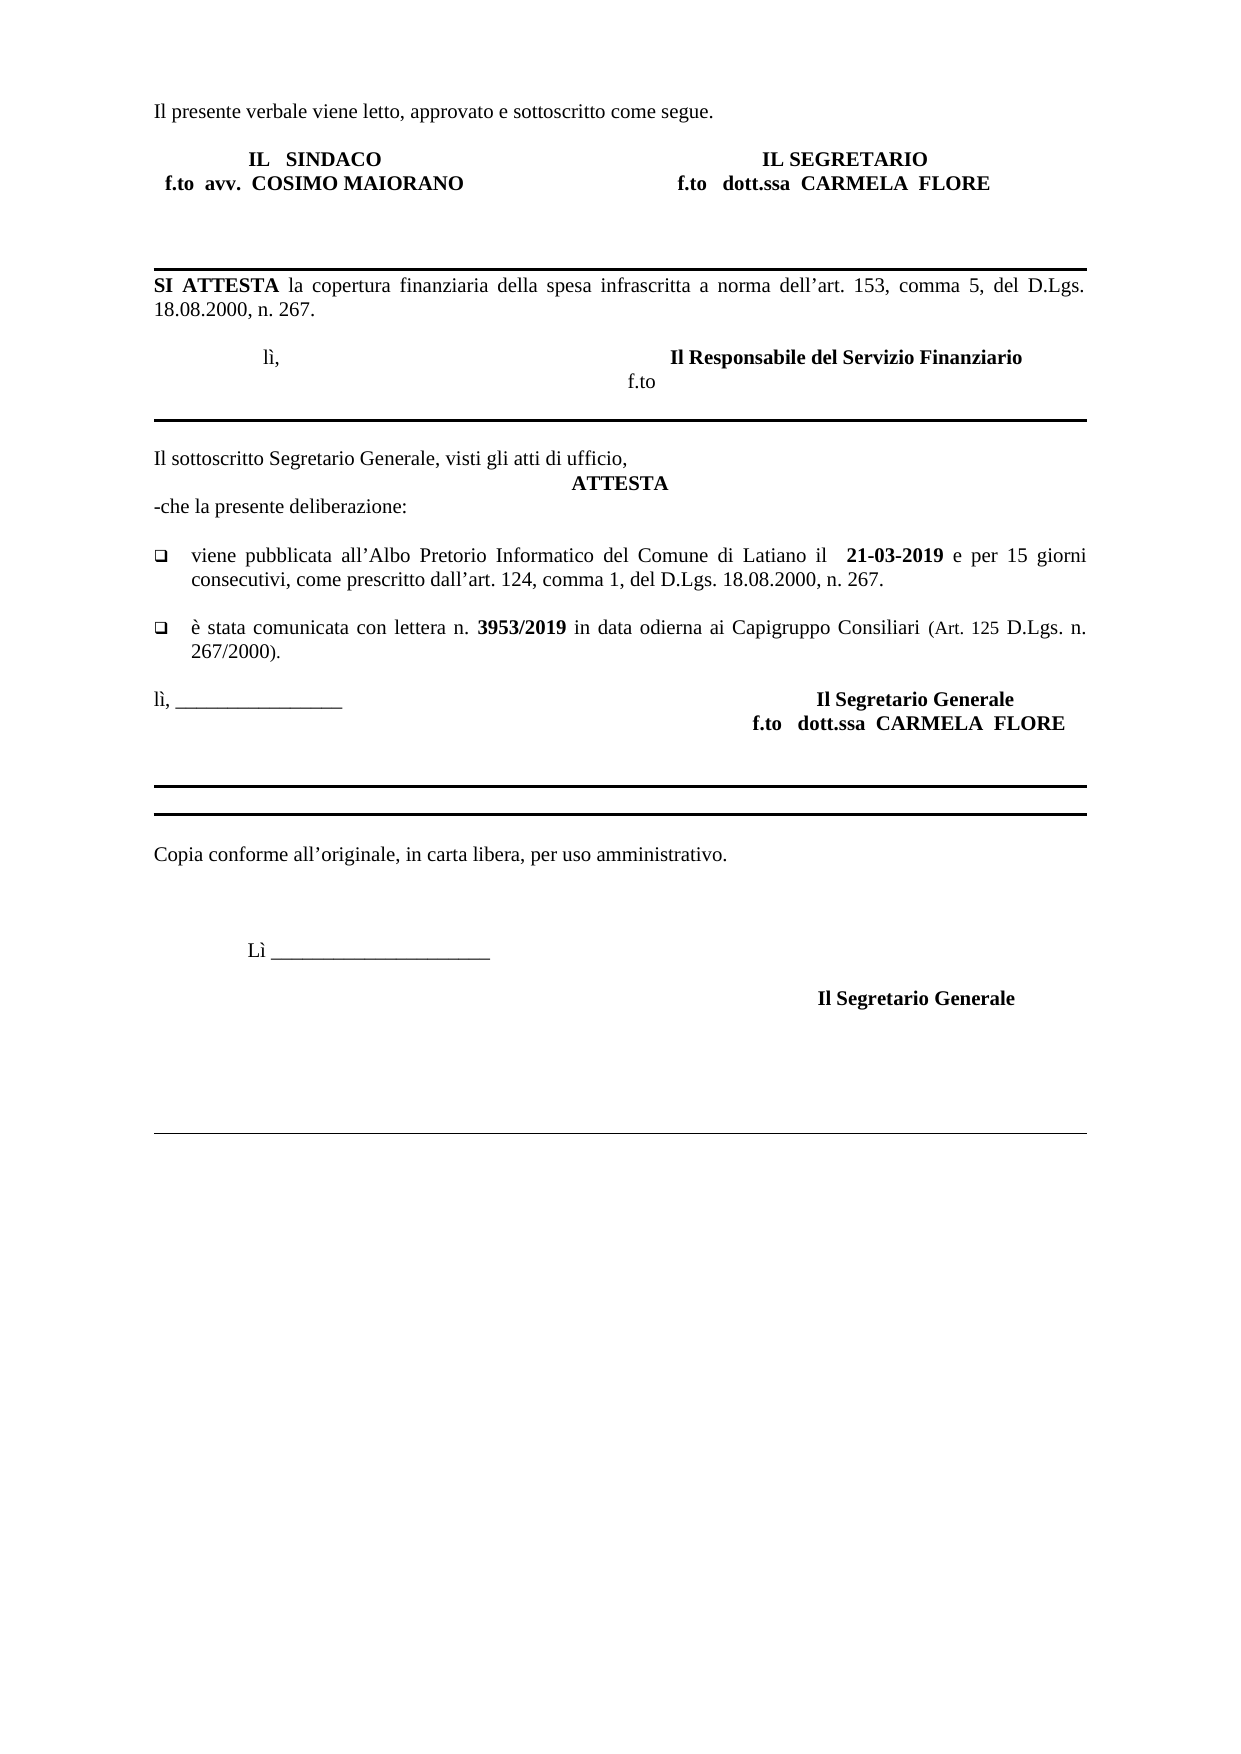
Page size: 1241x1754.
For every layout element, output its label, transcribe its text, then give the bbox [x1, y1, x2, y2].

text lì, Il Responsabile del Servizio Finanziario [153, 345, 1087, 369]
list viene pubblicata all’Albo Pretorio Informatico del Comune di Latiano il 21-03-2019 e per 15 giorni consecutivi, come prescritto dall’art. 124, comma 1, del D.Lgs. 18.08.2000, n. 267. [153, 543, 1087, 591]
text SI ATTESTA la copertura finanziaria della spesa infrascritta a norma dell’art. 153, comma 5, del D.Lgs. 18.08.2000, n. 267. [153, 269, 1087, 321]
table_header IL SINDACO IL SEGRETARIO [154, 147, 1087, 171]
text Il sottoscritto Segretario Generale, visti gli atti di ufficio, [153, 446, 1087, 470]
text Lì _____________________ [153, 938, 1087, 962]
text Il Segretario Generale [743, 986, 1087, 1010]
table_cell f.to avv. COSIMO MAIORANO f.to dott.ssa CARMELA FLORE [154, 171, 1087, 195]
text ATTESTA [153, 470, 1087, 494]
text Il presente verbale viene letto, approvato e sottoscritto come segue. [153, 99, 1087, 123]
text -che la presente deliberazione: [153, 494, 1087, 518]
text lì, ________________ Il Segretario Generale [153, 687, 1087, 711]
text f.to dott.ssa CARMELA FLORE [153, 711, 1087, 735]
text Copia conforme all’originale, in carta libera, per uso amministrativo. [153, 842, 1087, 866]
list è stata comunicata con lettera n. 3953/2019 in data odierna ai Capigruppo Consiliari (Art. 125 D.Lgs. n. 267/2000). [153, 615, 1087, 663]
text f.to [153, 369, 1087, 393]
